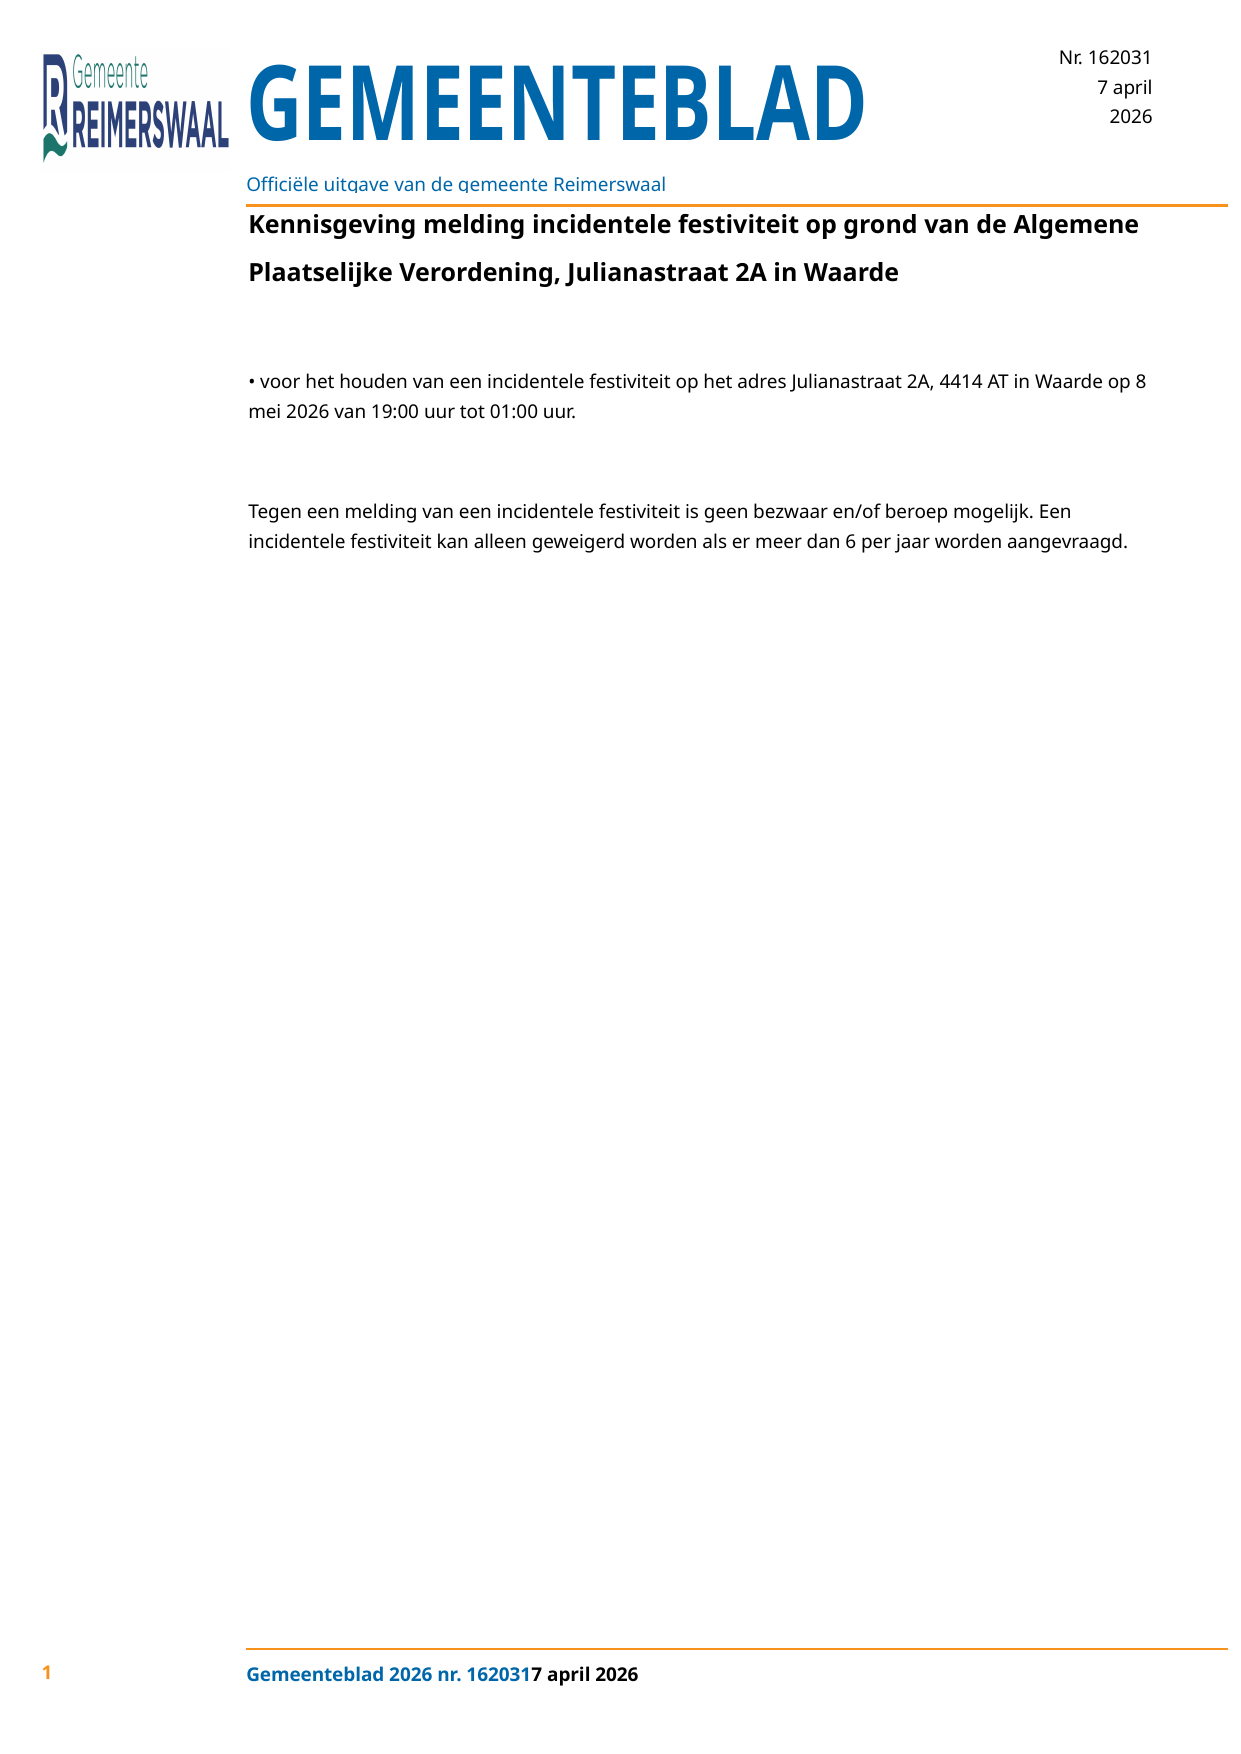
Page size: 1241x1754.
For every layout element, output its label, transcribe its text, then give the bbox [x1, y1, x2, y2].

text Tegen een melding van een incidentele festiviteit is geen bezwaar en/of beroep mogelijk. Een incidentele festiviteit kan alleen geweigerd worden als er meer dan 6 per jaar worden aangevraagd. [248, 499, 1152, 554]
text • voor het houden van een incidentele festiviteit op het adres Julianastraat 2A, 4414 AT in Waarde op 8 mei 2026 van 19:00 uur tot 01:00 uur. [248, 368, 1152, 424]
picture [41, 47, 231, 172]
text Kennisgeving melding incidentele festiviteit op grond van de Algemene Plaatselijke Verordening, Julianastraat 2A in Waarde [248, 207, 1152, 288]
